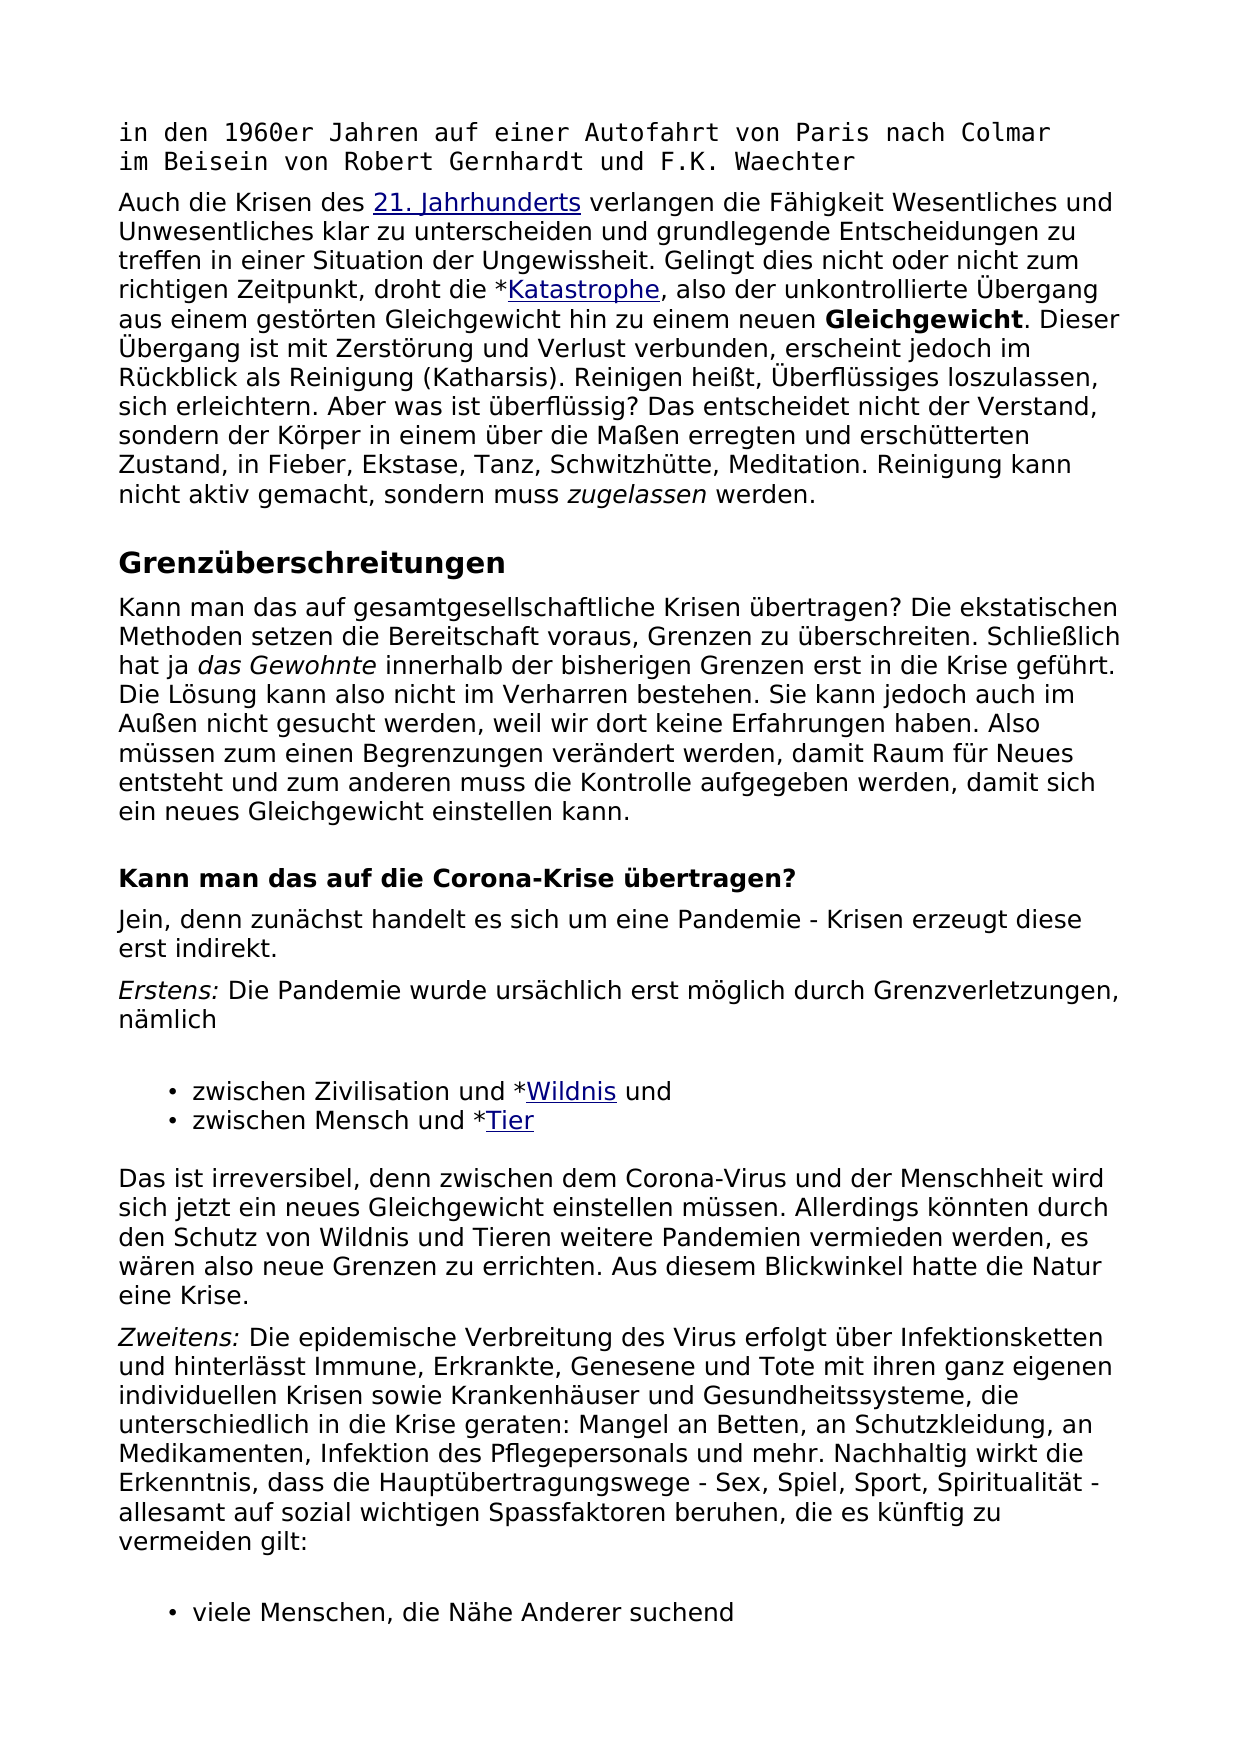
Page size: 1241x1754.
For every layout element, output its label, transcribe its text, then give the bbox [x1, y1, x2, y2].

text Kann man das auf gesamtgesellschaftliche Krisen übertragen? Die ekstatischen Methoden setzen die Bereitschaft voraus, Grenzen zu überschreiten. Schließlich hat ja das Gewohnte innerhalb der bisherigen Grenzen erst in die Krise geführt. Die Lösung kann also nicht im Verharren bestehen. Sie kann jedoch auch im Außen nicht gesucht werden, weil wir dort keine Erfahrungen haben. Also müssen zum einen Begrenzungen verändert werden, damit Raum für Neues entsteht und zum anderen muss die Kontrolle aufgegeben werden, damit sich ein neues Gleichgewicht einstellen kann. [118, 593, 1122, 826]
text in den 1960er Jahren auf einer Autofahrt von Paris nach Colmar im Beisein von Robert Gernhardt und F.K. Waechter [118, 118, 1122, 176]
list zwischen Zivilisation und *Wildnis und [177, 1077, 1122, 1106]
text Zweitens: Die epidemische Verbreitung des Virus erfolgt über Infektionsketten und hinterlässt Immune, Erkrankte, Genesene und Tote mit ihren ganz eigenen individuellen Krisen sowie Krankenhäuser und Gesundheitssysteme, die unterschiedlich in die Krise geraten: Mangel an Betten, an Schutzkleidung, an Medikamenten, Infektion des Pflegepersonals und mehr. Nachhaltig wirkt die Erkenntnis, dass die Hauptübertragungswege - Sex, Spiel, Sport, Spiritualität - allesamt auf sozial wichtigen Spassfaktoren beruhen, die es künftig zu vermeiden gilt: [118, 1323, 1122, 1556]
subtitle Grenzüberschreitungen [118, 547, 1122, 581]
subtitle Kann man das auf die Corona-Krise übertragen? [118, 864, 1122, 893]
text Auch die Krisen des 21. Jahrhunderts verlangen die Fähigkeit Wesentliches und Unwesentliches klar zu unterscheiden und grundlegende Entscheidungen zu treffen in einer Situation der Ungewissheit. Gelingt dies nicht oder nicht zum richtigen Zeitpunkt, droht die *Katastrophe, also der unkontrollierte Übergang aus einem gestörten Gleichgewicht hin zu einem neuen Gleichgewicht. Dieser Übergang ist mit Zerstörung und Verlust verbunden, erscheint jedoch im Rückblick als Reinigung (Katharsis). Reinigen heißt, Überflüssiges loszulassen, sich erleichtern. Aber was ist überflüssig? Das entscheidet nicht der Verstand, sondern der Körper in einem über die Maßen erregten und erschütterten Zustand, in Fieber, Ekstase, Tanz, Schwitzhütte, Meditation. Reinigung kann nicht aktiv gemacht, sondern muss zugelassen werden. [118, 188, 1122, 509]
text Erstens: Die Pandemie wurde ursächlich erst möglich durch Grenzverletzungen, nämlich [118, 976, 1122, 1035]
text Jein, denn zunächst handelt es sich um eine Pandemie - Krisen erzeugt diese erst indirekt. [118, 906, 1122, 964]
text Das ist irreversibel, denn zwischen dem Corona-Virus und der Menschheit wird sich jetzt ein neues Gleichgewicht einstellen müssen. Allerdings könnten durch den Schutz von Wildnis und Tieren weitere Pandemien vermieden werden, es wären also neue Grenzen zu errichten. Aus diesem Blickwinkel hatte die Natur eine Krise. [118, 1164, 1122, 1310]
list zwischen Mensch und *Tier [177, 1106, 1122, 1135]
list viele Menschen, die Nähe Anderer suchend [177, 1598, 1122, 1627]
